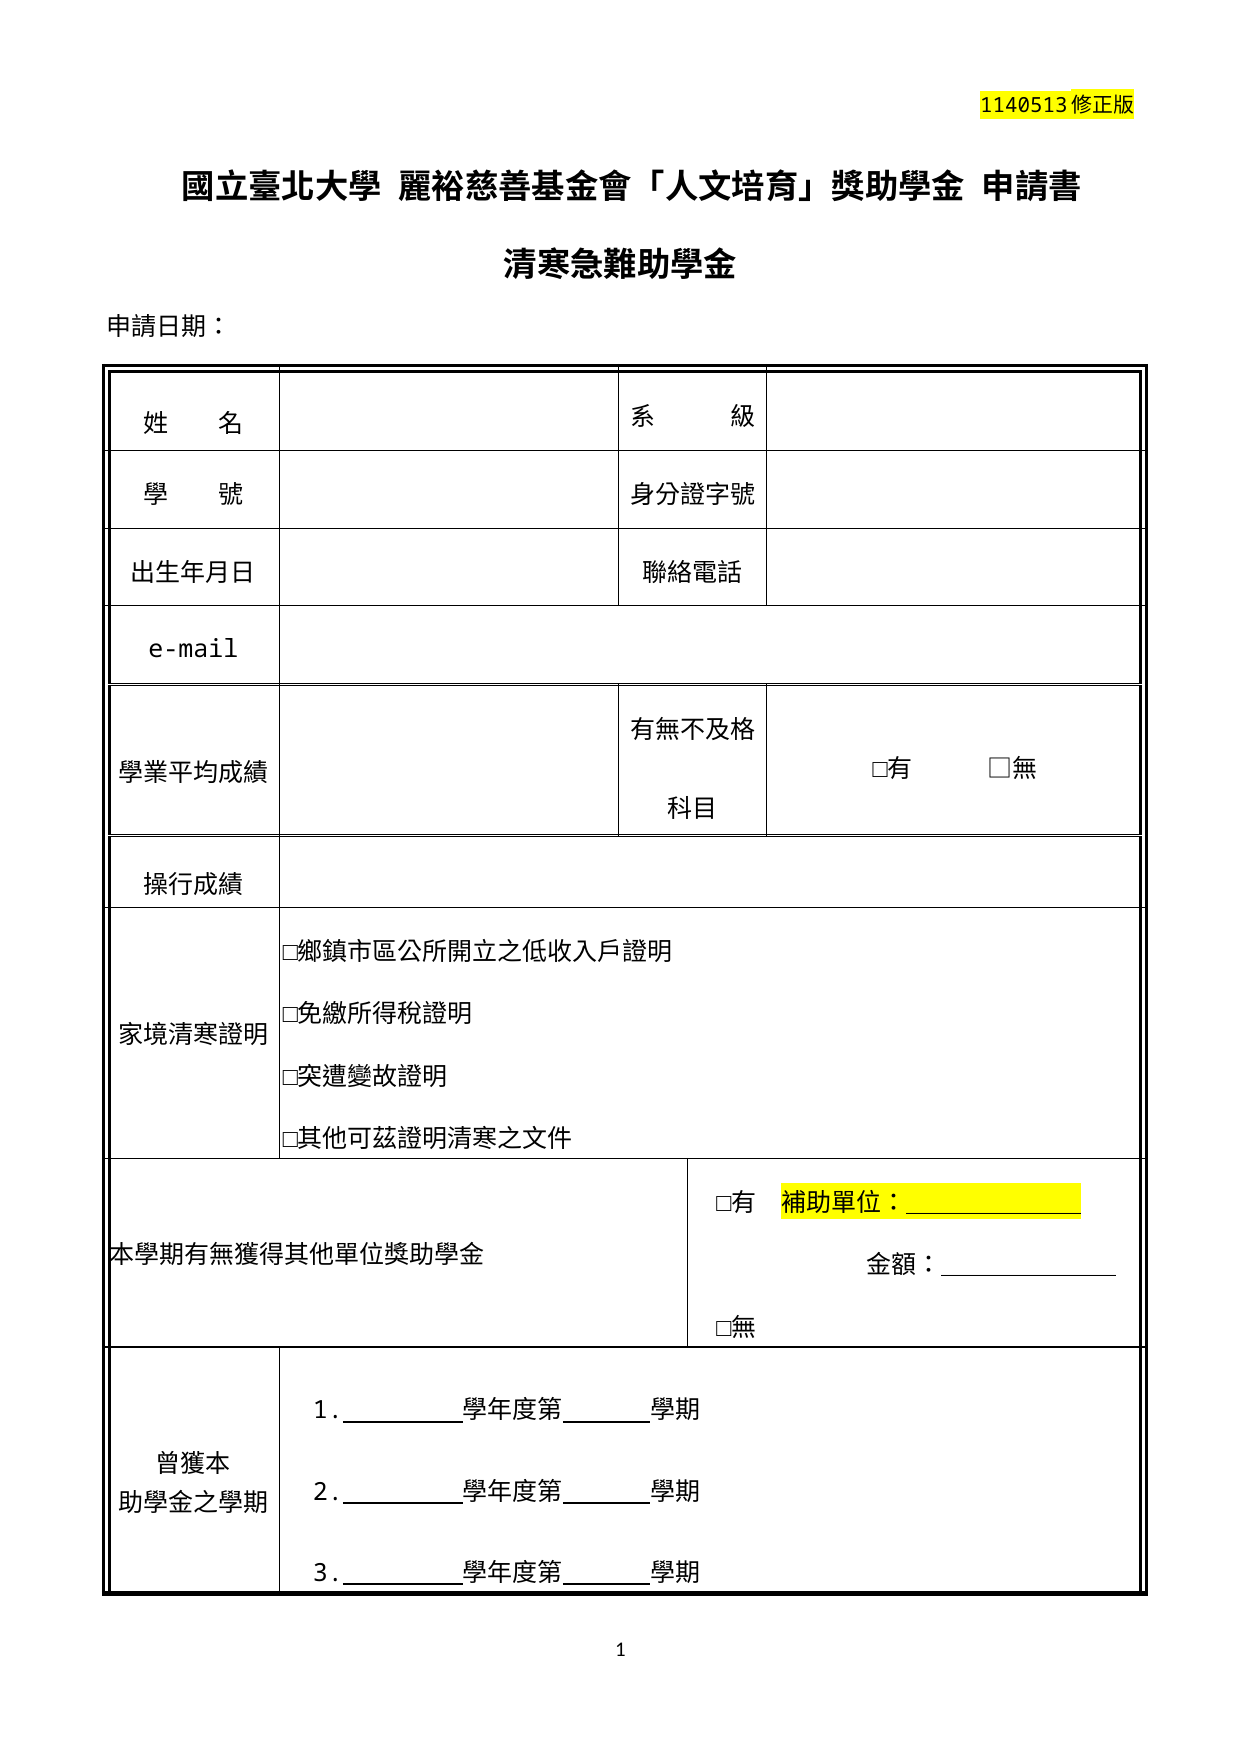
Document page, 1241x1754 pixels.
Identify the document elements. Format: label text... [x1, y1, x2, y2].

text 申請日期： [106, 282, 1134, 345]
table_header [767, 373, 1139, 450]
table_cell □有 補助單位：＿＿＿＿＿＿＿ 金額：＿＿＿＿＿＿＿ □無 [688, 1159, 1139, 1346]
table_cell 身分證字號 [619, 451, 766, 528]
table_cell 有無不及格科目 [619, 686, 766, 834]
table_cell 出生年月日 [111, 529, 279, 605]
text 國立臺北大學 麗裕慈善基金會「人文培育」獎助學金 申請書 [118, 142, 1142, 205]
table_cell [280, 451, 618, 528]
table_cell 學 號 [111, 451, 279, 528]
text 清寒急難助學金 [106, 220, 1134, 282]
table_header [767, 367, 1143, 450]
table_cell [280, 529, 618, 605]
table_cell e-mail [111, 606, 279, 683]
table_cell □有 □無 [767, 686, 1139, 834]
table_cell 1. 學年度第 學期 2. 學年度第 學期 3. 學年度第 學期 [280, 1348, 1139, 1591]
table_header [280, 373, 618, 450]
table_cell 聯絡電話 [619, 529, 766, 605]
table_cell [280, 837, 1139, 907]
table_cell [767, 529, 1139, 605]
table_header 姓 名 [106, 367, 279, 450]
table_header 系 級 [619, 373, 766, 450]
table_cell 本學期有無獲得其他單位獎助學金 [111, 1159, 687, 1346]
table_cell □鄉鎮市區公所開立之低收入戶證明 □免繳所得稅證明 □突遭變故證明 □其他可茲證明清寒之文件 [280, 908, 1139, 1158]
table_cell 家境清寒證明 [111, 908, 279, 1158]
table_cell [280, 686, 618, 834]
table_cell [767, 451, 1139, 528]
table_cell 曾獲本 助學金之學期 [111, 1348, 279, 1591]
table_cell 操行成績 [111, 837, 279, 907]
table_cell [280, 606, 1139, 683]
table_cell 學業平均成績 [111, 686, 279, 834]
